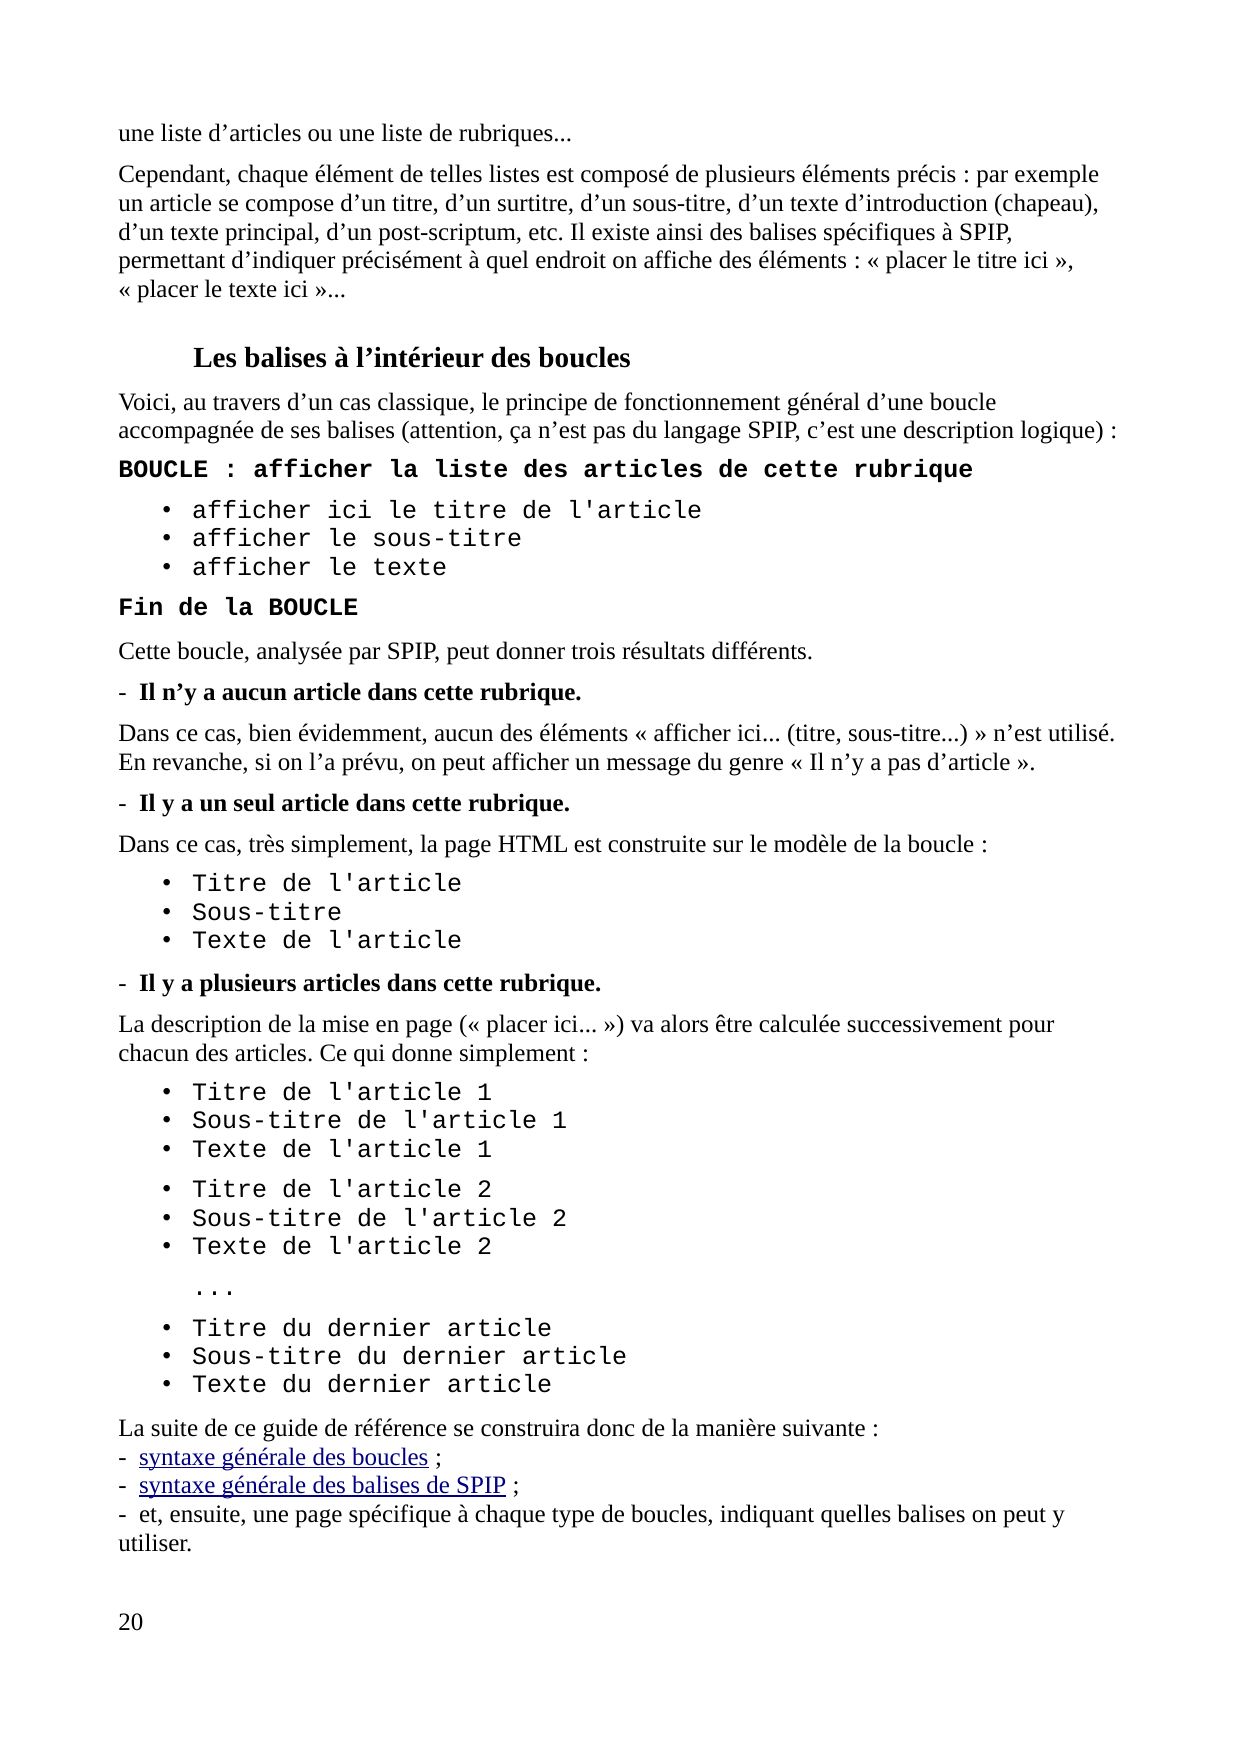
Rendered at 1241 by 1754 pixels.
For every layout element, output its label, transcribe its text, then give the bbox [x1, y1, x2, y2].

list Texte de l'article 1 [162, 1136, 1122, 1164]
text La suite de ce guide de référence se construira donc de la manière suivante : - syntaxe générale des boucles ; - syntaxe générale des balises de SPIP ; - et, ensuite, une page spécifique à chaque type de boucles, indiquant quelles balises on peut y utiliser. [118, 1413, 1122, 1557]
list Titre de l'article 1 [162, 1079, 1122, 1108]
list afficher le texte [162, 554, 1122, 582]
subtitle Les balises à l’intérieur des boucles [118, 341, 1122, 374]
list Texte de l'article [162, 927, 1122, 956]
text - Il y a plusieurs articles dans cette rubrique. [118, 968, 1122, 997]
text Dans ce cas, très simplement, la page HTML est construite sur le modèle de la boucle : [118, 829, 1122, 858]
list ... [162, 1274, 1122, 1303]
text - Il y a un seul article dans cette rubrique. [118, 788, 1122, 817]
text Cependant, chaque élément de telles listes est composé de plusieurs éléments précis : par exemple un article se compose d’un titre, d’un surtitre, d’un sous-titre, d’un texte d’introduction (chapeau), d’un texte principal, d’un post-scriptum, etc. Il existe ainsi des balises spécifiques à SPIP, permettant d’indiquer précisément à quel endroit on affiche des éléments : « placer le titre ici », « placer le texte ici »... [118, 159, 1122, 303]
list Titre de l'article 2 [162, 1177, 1122, 1205]
text BOUCLE : afficher la liste des articles de cette rubrique [118, 457, 1122, 485]
list Sous-titre de l'article 1 [162, 1108, 1122, 1136]
list Texte de l'article 2 [162, 1234, 1122, 1262]
list Sous-titre [162, 899, 1122, 927]
text Fin de la BOUCLE [118, 595, 1122, 623]
list Sous-titre du dernier article [162, 1344, 1122, 1372]
list afficher ici le titre de l'article [162, 497, 1122, 526]
list Texte du dernier article [162, 1372, 1122, 1400]
list Sous-titre de l'article 2 [162, 1205, 1122, 1234]
text Cette boucle, analysée par SPIP, peut donner trois résultats différents. [118, 636, 1122, 664]
list Titre du dernier article [162, 1315, 1122, 1344]
text Dans ce cas, bien évidemment, aucun des éléments « afficher ici... (titre, sous-titre...) » n’est utilisé. En revanche, si on l’a prévu, on peut afficher un message du genre « Il n’y a pas d’article ». [118, 718, 1122, 776]
list afficher le sous-titre [162, 526, 1122, 554]
text Voici, au travers d’un cas classique, le principe de fonctionnement général d’une boucle accompagnée de ses balises (attention, ça n’est pas du langage SPIP, c’est une description logique) : [118, 387, 1122, 444]
text La description de la mise en page (« placer ici... ») va alors être calculée successivement pour chacun des articles. Ce qui donne simplement : [118, 1009, 1122, 1067]
list Titre de l'article [162, 871, 1122, 899]
text une liste d’articles ou une liste de rubriques... [118, 118, 1122, 147]
text - Il n’y a aucun article dans cette rubrique. [118, 677, 1122, 706]
